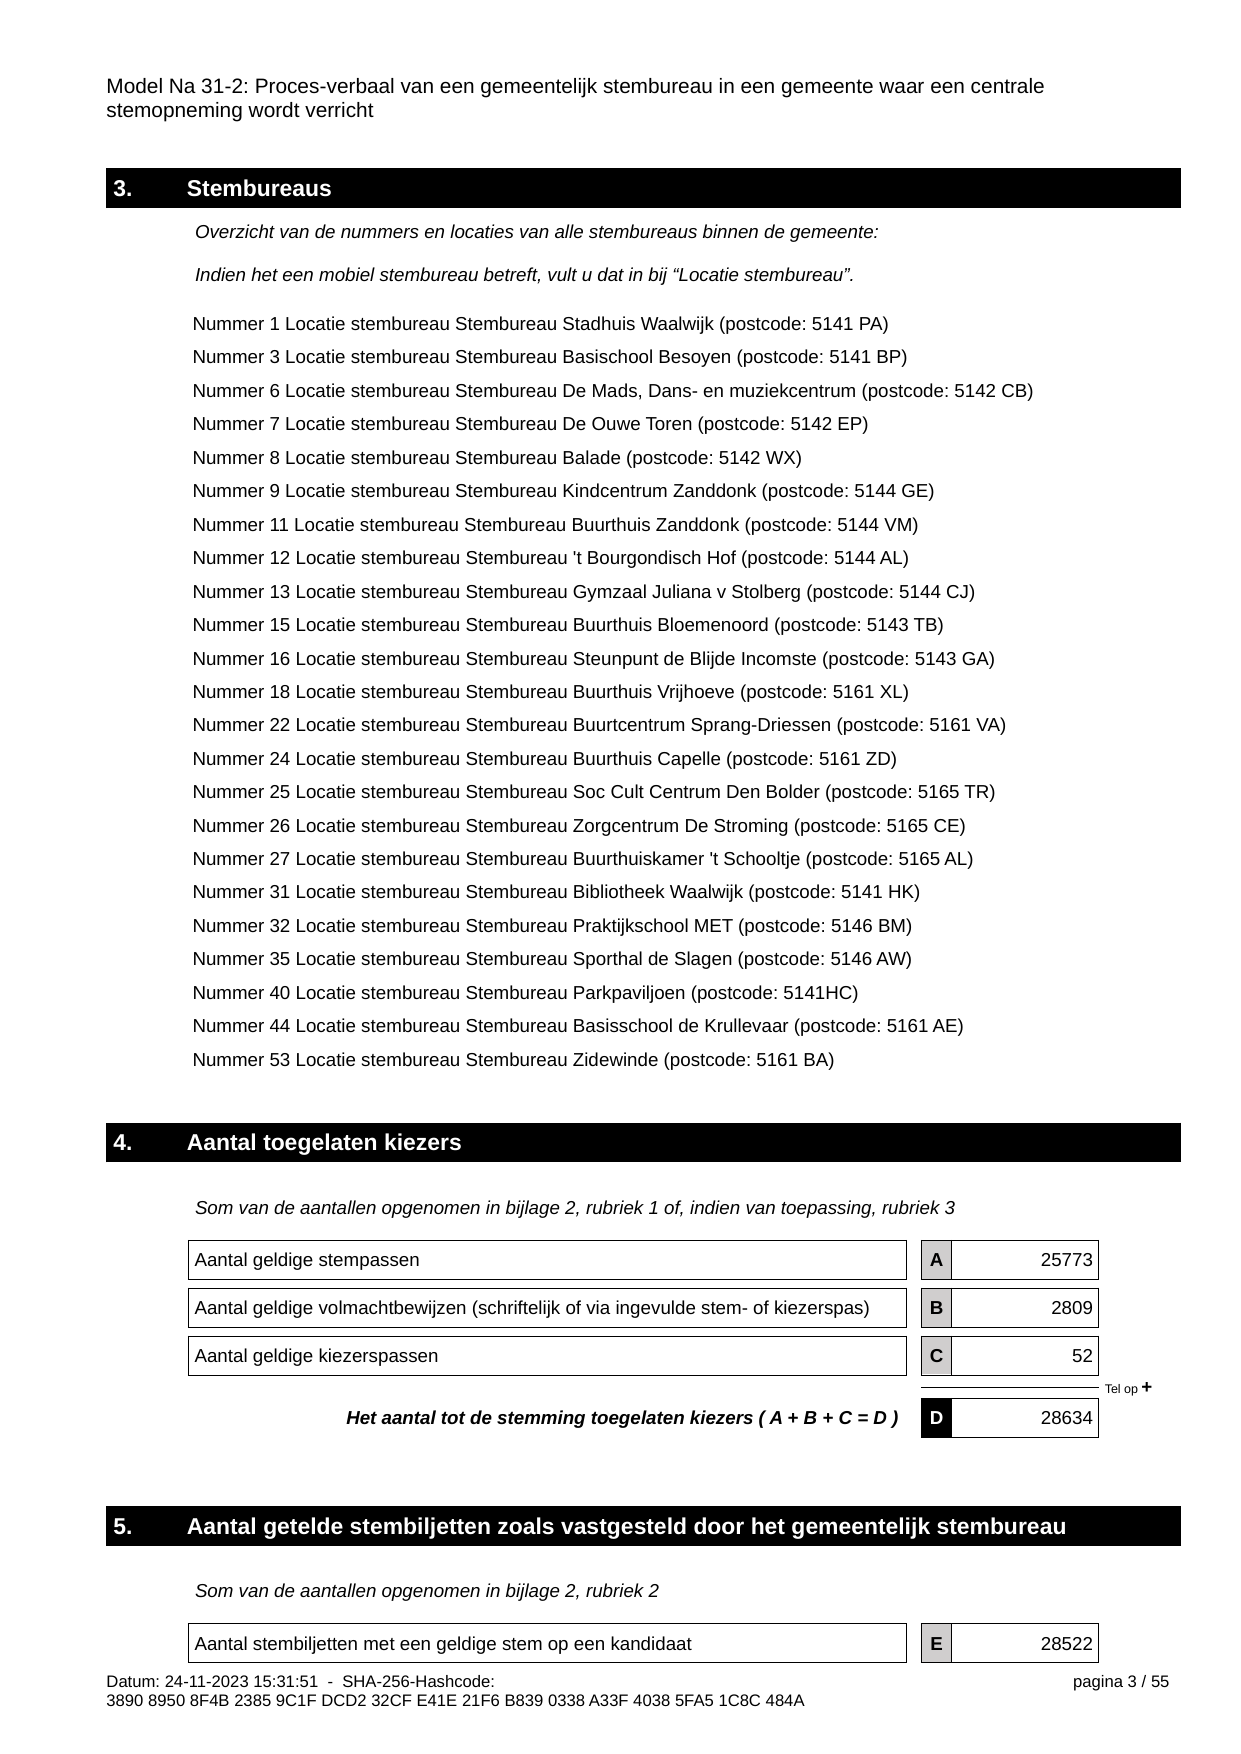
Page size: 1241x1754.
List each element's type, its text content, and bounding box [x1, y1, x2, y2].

text Indien het een mobiel stembureau betreft, vult u dat in bij “Locatie stembureau”. [195, 264, 1181, 285]
table_header Aantal geldige stempassen [189, 1241, 906, 1279]
table_cell Nummer 44 Locatie stembureau Stembureau Basisschool de Krullevaar (postcode: 5161 AE) [192, 1009, 1181, 1043]
table_cell Nummer 26 Locatie stembureau Stembureau Zorgcentrum De Stroming (postcode: 5165 CE) [192, 809, 1181, 842]
table_cell [1099, 1288, 1181, 1327]
table_cell B [922, 1289, 951, 1327]
subtitle Stembureaus [111, 173, 1177, 204]
table_cell Aantal geldige volmachtbewijzen (schriftelijk of via ingevulde stem- of kiezerspas) [189, 1289, 906, 1327]
table_cell [106, 1398, 188, 1437]
table_header A [922, 1241, 951, 1279]
table_cell Nummer 13 Locatie stembureau Stembureau Gymzaal Juliana v Stolberg (postcode: 5144 CJ) [192, 575, 1181, 608]
table_cell [106, 1279, 1181, 1288]
table_header [106, 1240, 188, 1279]
table_cell Nummer 11 Locatie stembureau Stembureau Buurthuis Zanddonk (postcode: 5144 VM) [192, 508, 1181, 541]
table_cell [921, 1376, 1098, 1387]
table_cell Nummer 15 Locatie stembureau Stembureau Buurthuis Bloemenoord (postcode: 5143 TB) [192, 608, 1181, 641]
table_cell Nummer 8 Locatie stembureau Stembureau Balade (postcode: 5142 WX) [192, 441, 1181, 474]
table_cell 28634 [952, 1399, 1098, 1437]
table_cell 52 [952, 1337, 1098, 1374]
table_header [1099, 1240, 1181, 1279]
table_cell Nummer 25 Locatie stembureau Stembureau Soc Cult Centrum Den Bolder (postcode: 5165 TR) [192, 775, 1181, 808]
table_cell Nummer 40 Locatie stembureau Stembureau Parkpaviljoen (postcode: 5141HC) [192, 976, 1181, 1009]
table_cell Nummer 35 Locatie stembureau Stembureau Sporthal de Slagen (postcode: 5146 AW) [192, 942, 1181, 976]
table_cell Het aantal tot de stemming toegelaten kiezers ( A + B + C = D ) [188, 1398, 906, 1437]
table_cell Nummer 7 Locatie stembureau Stembureau De Ouwe Toren (postcode: 5142 EP) [192, 407, 1181, 441]
table_cell Nummer 24 Locatie stembureau Stembureau Buurthuis Capelle (postcode: 5161 ZD) [192, 742, 1181, 775]
table_cell Nummer 9 Locatie stembureau Stembureau Kindcentrum Zanddonk (postcode: 5144 GE) [192, 474, 1181, 508]
table_cell Nummer 32 Locatie stembureau Stembureau Praktijkschool MET (postcode: 5146 BM) [192, 909, 1181, 942]
table_header Nummer 1 Locatie stembureau Stembureau Stadhuis Waalwijk (postcode: 5141 PA) [192, 307, 1181, 340]
table_cell Nummer 53 Locatie stembureau Stembureau Zidewinde (postcode: 5161 BA) [192, 1043, 1181, 1076]
table_header 28522 [952, 1624, 1098, 1662]
table_cell Tel op + [1099, 1375, 1181, 1398]
table_cell Nummer 27 Locatie stembureau Stembureau Buurthuiskamer 't Schooltje (postcode: 5165 AL) [192, 842, 1181, 875]
table_header [1099, 1623, 1181, 1662]
table_cell Nummer 18 Locatie stembureau Stembureau Buurthuis Vrijhoeve (postcode: 5161 XL) [192, 675, 1181, 708]
table_cell [921, 1388, 1098, 1398]
table_cell [106, 1336, 188, 1374]
text Som van de aantallen opgenomen in bijlage 2, rubriek 1 of, indien van toepassing, rubriek 3 [195, 1197, 1181, 1218]
table_cell [906, 1375, 921, 1398]
table_cell Nummer 31 Locatie stembureau Stembureau Bibliotheek Waalwijk (postcode: 5141 HK) [192, 875, 1181, 909]
table_cell [106, 1662, 1181, 1671]
table_cell [906, 1398, 921, 1437]
table_cell [907, 1288, 921, 1327]
table_header Aantal stembiljetten met een geldige stem op een kandidaat [189, 1624, 906, 1662]
table_cell Nummer 3 Locatie stembureau Stembureau Basischool Besoyen (postcode: 5141 BP) [192, 340, 1181, 374]
table_header E [922, 1624, 951, 1662]
table_cell [1099, 1398, 1181, 1437]
table_cell [106, 1327, 1181, 1336]
table_cell [1099, 1336, 1181, 1374]
table_cell Nummer 6 Locatie stembureau Stembureau De Mads, Dans- en muziekcentrum (postcode: 5142 CB) [192, 374, 1181, 407]
table_cell [106, 1375, 188, 1398]
subtitle Aantal getelde stembiljetten zoals vastgesteld door het gemeentelijk stembureau [111, 1511, 1177, 1541]
table_header [907, 1623, 921, 1662]
table_cell C [922, 1337, 951, 1374]
table_header [907, 1240, 921, 1279]
table_header 25773 [952, 1241, 1098, 1279]
text Overzicht van de nummers en locaties van alle stembureaus binnen de gemeente: [195, 221, 1181, 242]
table_cell 2809 [952, 1289, 1098, 1327]
table_cell Aantal geldige kiezerspassen [189, 1337, 906, 1374]
table_header [106, 1623, 188, 1662]
subtitle Aantal toegelaten kiezers [111, 1127, 1177, 1158]
table_cell D [922, 1399, 951, 1437]
table_cell Nummer 22 Locatie stembureau Stembureau Buurtcentrum Sprang-Driessen (postcode: 5161 VA) [192, 708, 1181, 742]
table_cell [907, 1336, 921, 1374]
table_cell [188, 1376, 906, 1398]
table_cell Nummer 12 Locatie stembureau Stembureau 't Bourgondisch Hof (postcode: 5144 AL) [192, 541, 1181, 574]
table_cell [106, 1288, 188, 1327]
text Som van de aantallen opgenomen in bijlage 2, rubriek 2 [195, 1580, 1181, 1602]
table_cell Nummer 16 Locatie stembureau Stembureau Steunpunt de Blijde Incomste (postcode: 5143 GA) [192, 641, 1181, 675]
